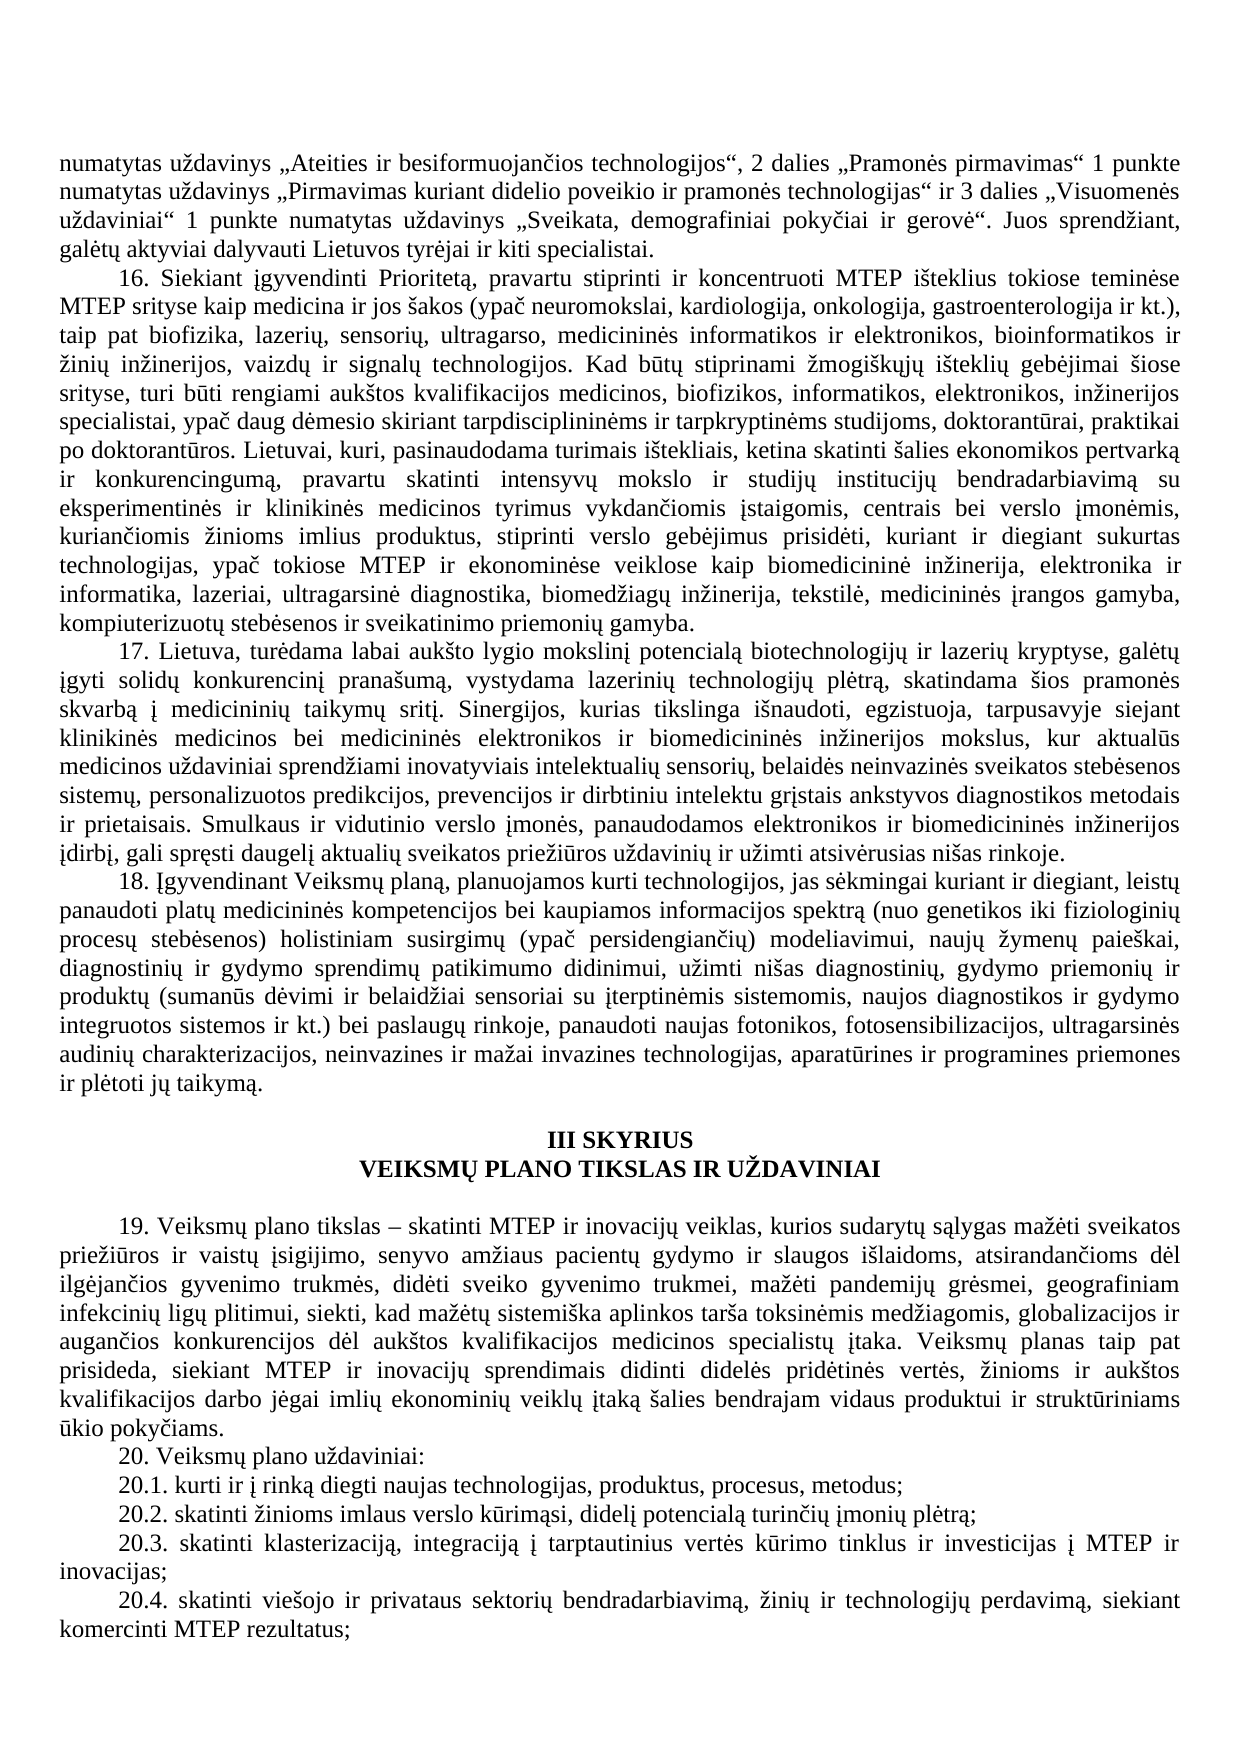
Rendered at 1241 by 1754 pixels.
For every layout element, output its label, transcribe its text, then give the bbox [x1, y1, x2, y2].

text 19. Veiksmų plano tikslas – skatinti MTEP ir inovacijų veiklas, kurios sudarytų sąlygas mažėti sveikatos priežiūros ir vaistų įsigijimo, senyvo amžiaus pacientų gydymo ir slaugos išlaidoms, atsirandančioms dėl ilgėjančios gyvenimo trukmės, didėti sveiko gyvenimo trukmei, mažėti pandemijų grėsmei, geografiniam infekcinių ligų plitimui, siekti, kad mažėtų sistemiška aplinkos tarša toksinėmis medžiagomis, globalizacijos ir augančios konkurencijos dėl aukštos kvalifikacijos medicinos specialistų įtaka. Veiksmų planas taip pat prisideda, siekiant MTEP ir inovacijų sprendimais didinti didelės pridėtinės vertės, žinioms ir aukštos kvalifikacijos darbo jėgai imlių ekonominių veiklų įtaką šalies bendrajam vidaus produktui ir struktūriniams ūkio pokyčiams. [59, 1211, 1181, 1441]
text numatytas uždavinys „Ateities ir besiformuojančios technologijos“, 2 dalies „Pramonės pirmavimas“ 1 punkte numatytas uždavinys „Pirmavimas kuriant didelio poveikio ir pramonės technologijas“ ir 3 dalies „Visuomenės uždaviniai“ 1 punkte numatytas uždavinys „Sveikata, demografiniai pokyčiai ir gerovė“. Juos sprendžiant, galėtų aktyviai dalyvauti Lietuvos tyrėjai ir kiti specialistai. [59, 148, 1181, 263]
text 16. Siekiant įgyvendinti Prioritetą, pravartu stiprinti ir koncentruoti MTEP išteklius tokiose teminėse MTEP srityse kaip medicina ir jos šakos (ypač neuromokslai, kardiologija, onkologija, gastroenterologija ir kt.), taip pat biofizika, lazerių, sensorių, ultragarso, medicininės informatikos ir elektronikos, bioinformatikos ir žinių inžinerijos, vaizdų ir signalų technologijos. Kad būtų stiprinami žmogiškųjų išteklių gebėjimai šiose srityse, turi būti rengiami aukštos kvalifikacijos medicinos, biofizikos, informatikos, elektronikos, inžinerijos specialistai, ypač daug dėmesio skiriant tarpdisciplininėms ir tarpkryptinėms studijoms, doktorantūrai, praktikai po doktorantūros. Lietuvai, kuri, pasinaudodama turimais ištekliais, ketina skatinti šalies ekonomikos pertvarką ir konkurencingumą, pravartu skatinti intensyvų mokslo ir studijų institucijų bendradarbiavimą su eksperimentinės ir klinikinės medicinos tyrimus vykdančiomis įstaigomis, centrais bei verslo įmonėmis, kuriančiomis žinioms imlius produktus, stiprinti verslo gebėjimus prisidėti, kuriant ir diegiant sukurtas technologijas, ypač tokiose MTEP ir ekonominėse veiklose kaip biomedicininė inžinerija, elektronika ir informatika, lazeriai, ultragarsinė diagnostika, biomedžiagų inžinerija, tekstilė, medicininės įrangos gamyba, kompiuterizuotų stebėsenos ir sveikatinimo priemonių gamyba. [59, 263, 1181, 636]
text 17. Lietuva, turėdama labai aukšto lygio mokslinį potencialą biotechnologijų ir lazerių kryptyse, galėtų įgyti solidų konkurencinį pranašumą, vystydama lazerinių technologijų plėtrą, skatindama šios pramonės skvarbą į medicininių taikymų sritį. Sinergijos, kurias tikslinga išnaudoti, egzistuoja, tarpusavyje siejant klinikinės medicinos bei medicininės elektronikos ir biomedicininės inžinerijos mokslus, kur aktualūs medicinos uždaviniai sprendžiami inovatyviais intelektualių sensorių, belaidės neinvazinės sveikatos stebėsenos sistemų, personalizuotos predikcijos, prevencijos ir dirbtiniu intelektu grįstais ankstyvos diagnostikos metodais ir prietaisais. Smulkaus ir vidutinio verslo įmonės, panaudodamos elektronikos ir biomedicininės inžinerijos įdirbį, gali spręsti daugelį aktualių sveikatos priežiūros uždavinių ir užimti atsivėrusias nišas rinkoje. [59, 636, 1181, 866]
text 20.4. skatinti viešojo ir privataus sektorių bendradarbiavimą, žinių ir technologijų perdavimą, siekiant komercinti MTEP rezultatus; [59, 1585, 1181, 1643]
text 20.2. skatinti žinioms imlaus verslo kūrimąsi, didelį potencialą turinčių įmonių plėtrą; [59, 1499, 1181, 1528]
text 20.3. skatinti klasterizaciją, integraciją į tarptautinius vertės kūrimo tinklus ir investicijas į MTEP ir inovacijas; [59, 1528, 1181, 1585]
text 18. Įgyvendinant Veiksmų planą, planuojamos kurti technologijos, jas sėkmingai kuriant ir diegiant, leistų panaudoti platų medicininės kompetencijos bei kaupiamos informacijos spektrą (nuo genetikos iki fiziologinių procesų stebėsenos) holistiniam susirgimų (ypač persidengiančių) modeliavimui, naujų žymenų paieškai, diagnostinių ir gydymo sprendimų patikimumo didinimui, užimti nišas diagnostinių, gydymo priemonių ir produktų (sumanūs dėvimi ir belaidžiai sensoriai su įterptinėmis sistemomis, naujos diagnostikos ir gydymo integruotos sistemos ir kt.) bei paslaugų rinkoje, panaudoti naujas fotonikos, fotosensibilizacijos, ultragarsinės audinių charakterizacijos, neinvazines ir mažai invazines technologijas, aparatūrines ir programines priemones ir plėtoti jų taikymą. [59, 866, 1181, 1096]
text 20. Veiksmų plano uždaviniai: [59, 1441, 1181, 1470]
text VEIKSMŲ PLANO TIKSLAS IR UŽDAVINIAI [59, 1154, 1181, 1183]
text 20.1. kurti ir į rinką diegti naujas technologijas, produktus, procesus, metodus; [59, 1470, 1181, 1499]
text III SKYRIUS [59, 1125, 1181, 1154]
